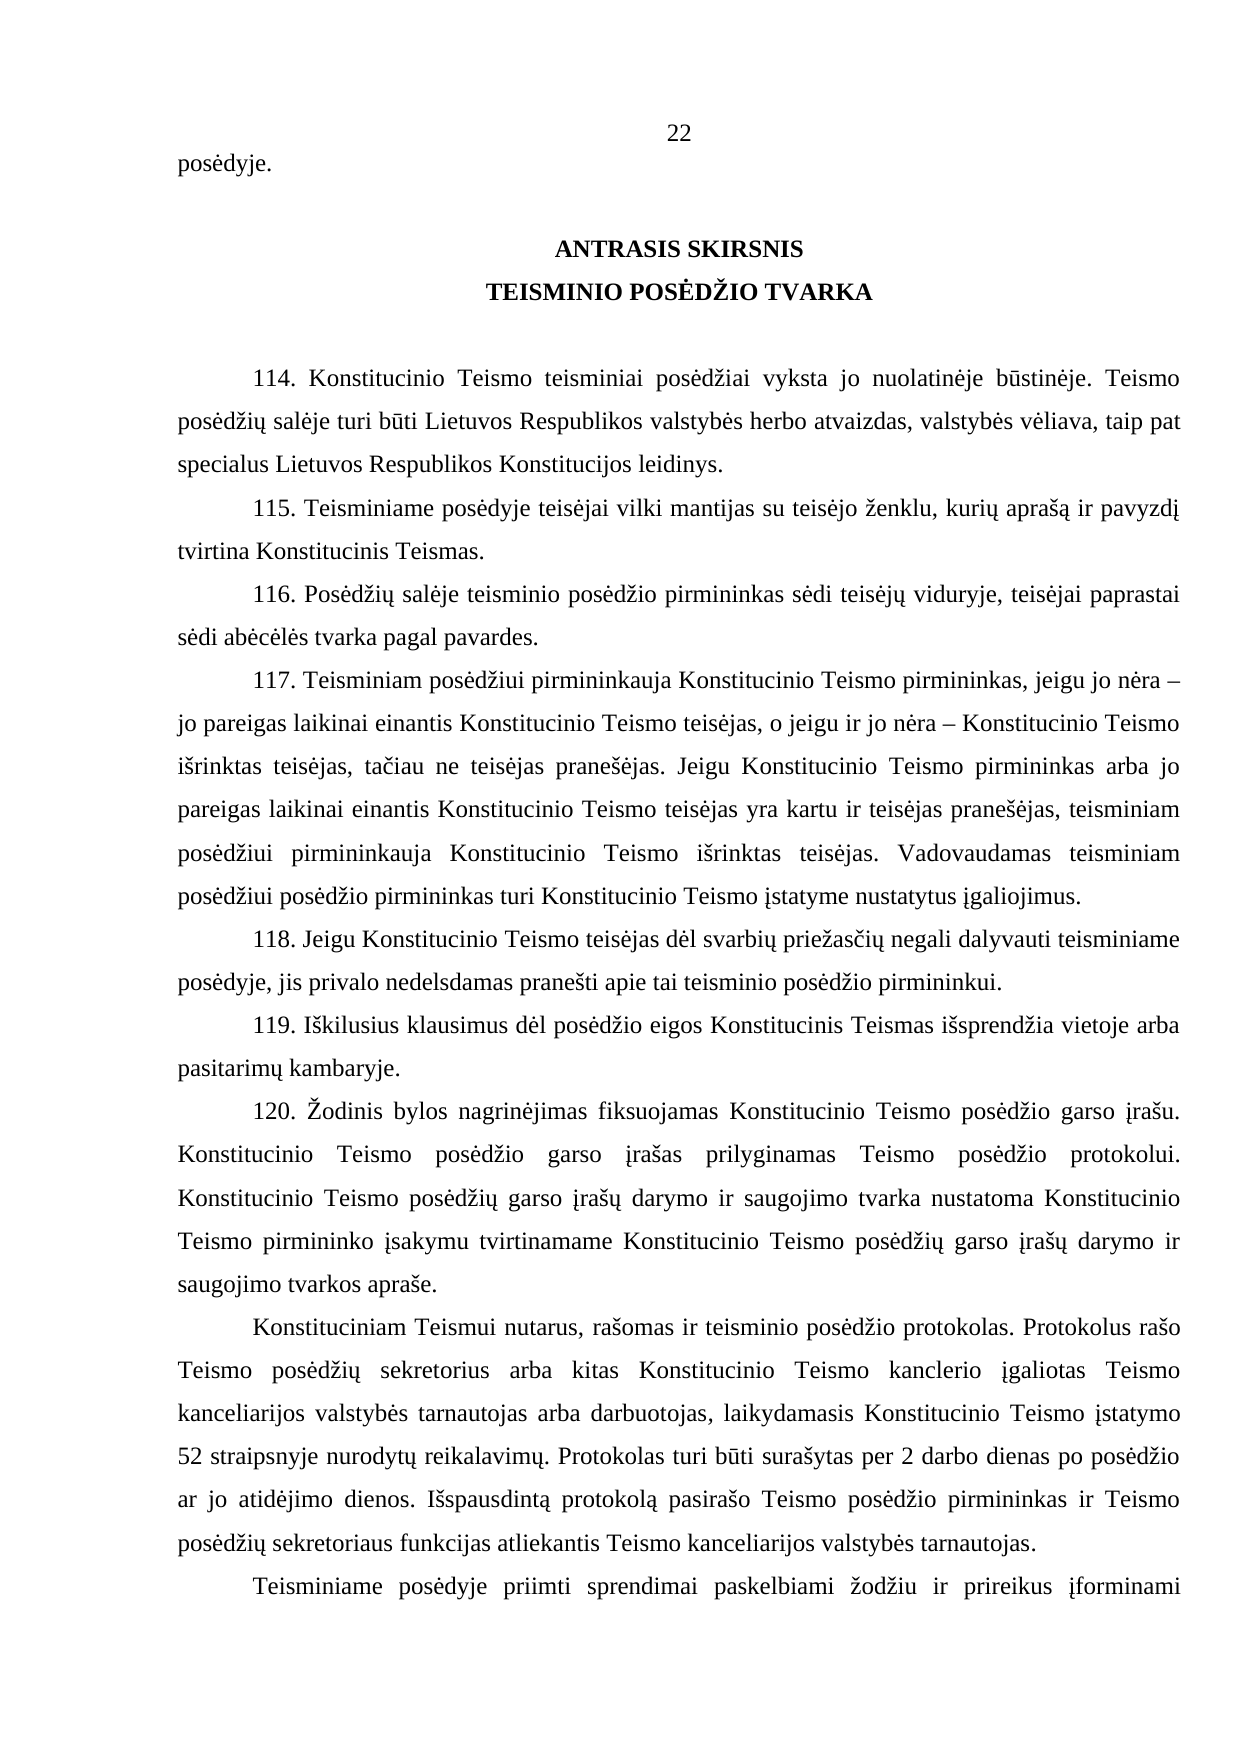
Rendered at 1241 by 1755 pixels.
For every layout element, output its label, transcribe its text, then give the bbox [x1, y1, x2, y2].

text 115. Teisminiame posėdyje teisėjai vilki mantijas su teisėjo ženklu, kurių aprašą ir pavyzdį tvirtina Konstitucinis Teismas. [177, 493, 1181, 564]
text 118. Jeigu Konstitucinio Teismo teisėjas dėl svarbių priežasčių negali dalyvauti teisminiame posėdyje, jis privalo nedelsdamas pranešti apie tai teisminio posėdžio pirmininkui. [177, 924, 1181, 996]
text Konstituciniam Teismui nutarus, rašomas ir teisminio posėdžio protokolas. Protokolus rašo Teismo posėdžių sekretorius arba kitas Konstitucinio Teismo kanclerio įgaliotas Teismo kanceliarijos valstybės tarnautojas arba darbuotojas, laikydamasis Konstitucinio Teismo įstatymo 52 straipsnyje nurodytų reikalavimų. Protokolas turi būti surašytas per 2 darbo dienas po posėdžio ar jo atidėjimo dienos. Išspausdintą protokolą pasirašo Teismo posėdžio pirmininkas ir Teismo posėdžių sekretoriaus funkcijas atliekantis Teismo kanceliarijos valstybės tarnautojas. [177, 1312, 1181, 1556]
text 116. Posėdžių salėje teisminio posėdžio pirmininkas sėdi teisėjų viduryje, teisėjai paprastai sėdi abėcėlės tvarka pagal pavardes. [177, 579, 1181, 651]
text 120. Žodinis bylos nagrinėjimas fiksuojamas Konstitucinio Teismo posėdžio garso įrašu. Konstitucinio Teismo posėdžio garso įrašas prilyginamas Teismo posėdžio protokolui. Konstitucinio Teismo posėdžių garso įrašų darymo ir saugojimo tvarka nustatoma Konstitucinio Teismo pirmininko įsakymu tvirtinamame Konstitucinio Teismo posėdžių garso įrašų darymo ir saugojimo tvarkos apraše. [177, 1096, 1181, 1298]
text 114. Konstitucinio Teismo teisminiai posėdžiai vyksta jo nuolatinėje būstinėje. Teismo posėdžių salėje turi būti Lietuvos Respublikos valstybės herbo atvaizdas, valstybės vėliava, taip pat specialus Lietuvos Respublikos Konstitucijos leidinys. [177, 363, 1181, 478]
text TEISMINIO POSĖDŽIO TVARKA [177, 277, 1181, 306]
text 117. Teisminiam posėdžiui pirmininkauja Konstitucinio Teismo pirmininkas, jeigu jo nėra – jo pareigas laikinai einantis Konstitucinio Teismo teisėjas, o jeigu ir jo nėra – Konstitucinio Teismo išrinktas teisėjas, tačiau ne teisėjas pranešėjas. Jeigu Konstitucinio Teismo pirmininkas arba jo pareigas laikinai einantis Konstitucinio Teismo teisėjas yra kartu ir teisėjas pranešėjas, teisminiam posėdžiui pirmininkauja Konstitucinio Teismo išrinktas teisėjas. Vadovaudamas teisminiam posėdžiui posėdžio pirmininkas turi Konstitucinio Teismo įstatyme nustatytus įgaliojimus. [177, 665, 1181, 909]
text posėdyje. [177, 148, 1181, 176]
text Teisminiame posėdyje priimti sprendimai paskelbiami žodžiu ir prireikus įforminami [177, 1571, 1181, 1599]
text ANTRASIS SKIRSNIS [177, 234, 1181, 263]
text 119. Iškilusius klausimus dėl posėdžio eigos Konstitucinis Teismas išsprendžia vietoje arba pasitarimų kambaryje. [177, 1010, 1181, 1082]
